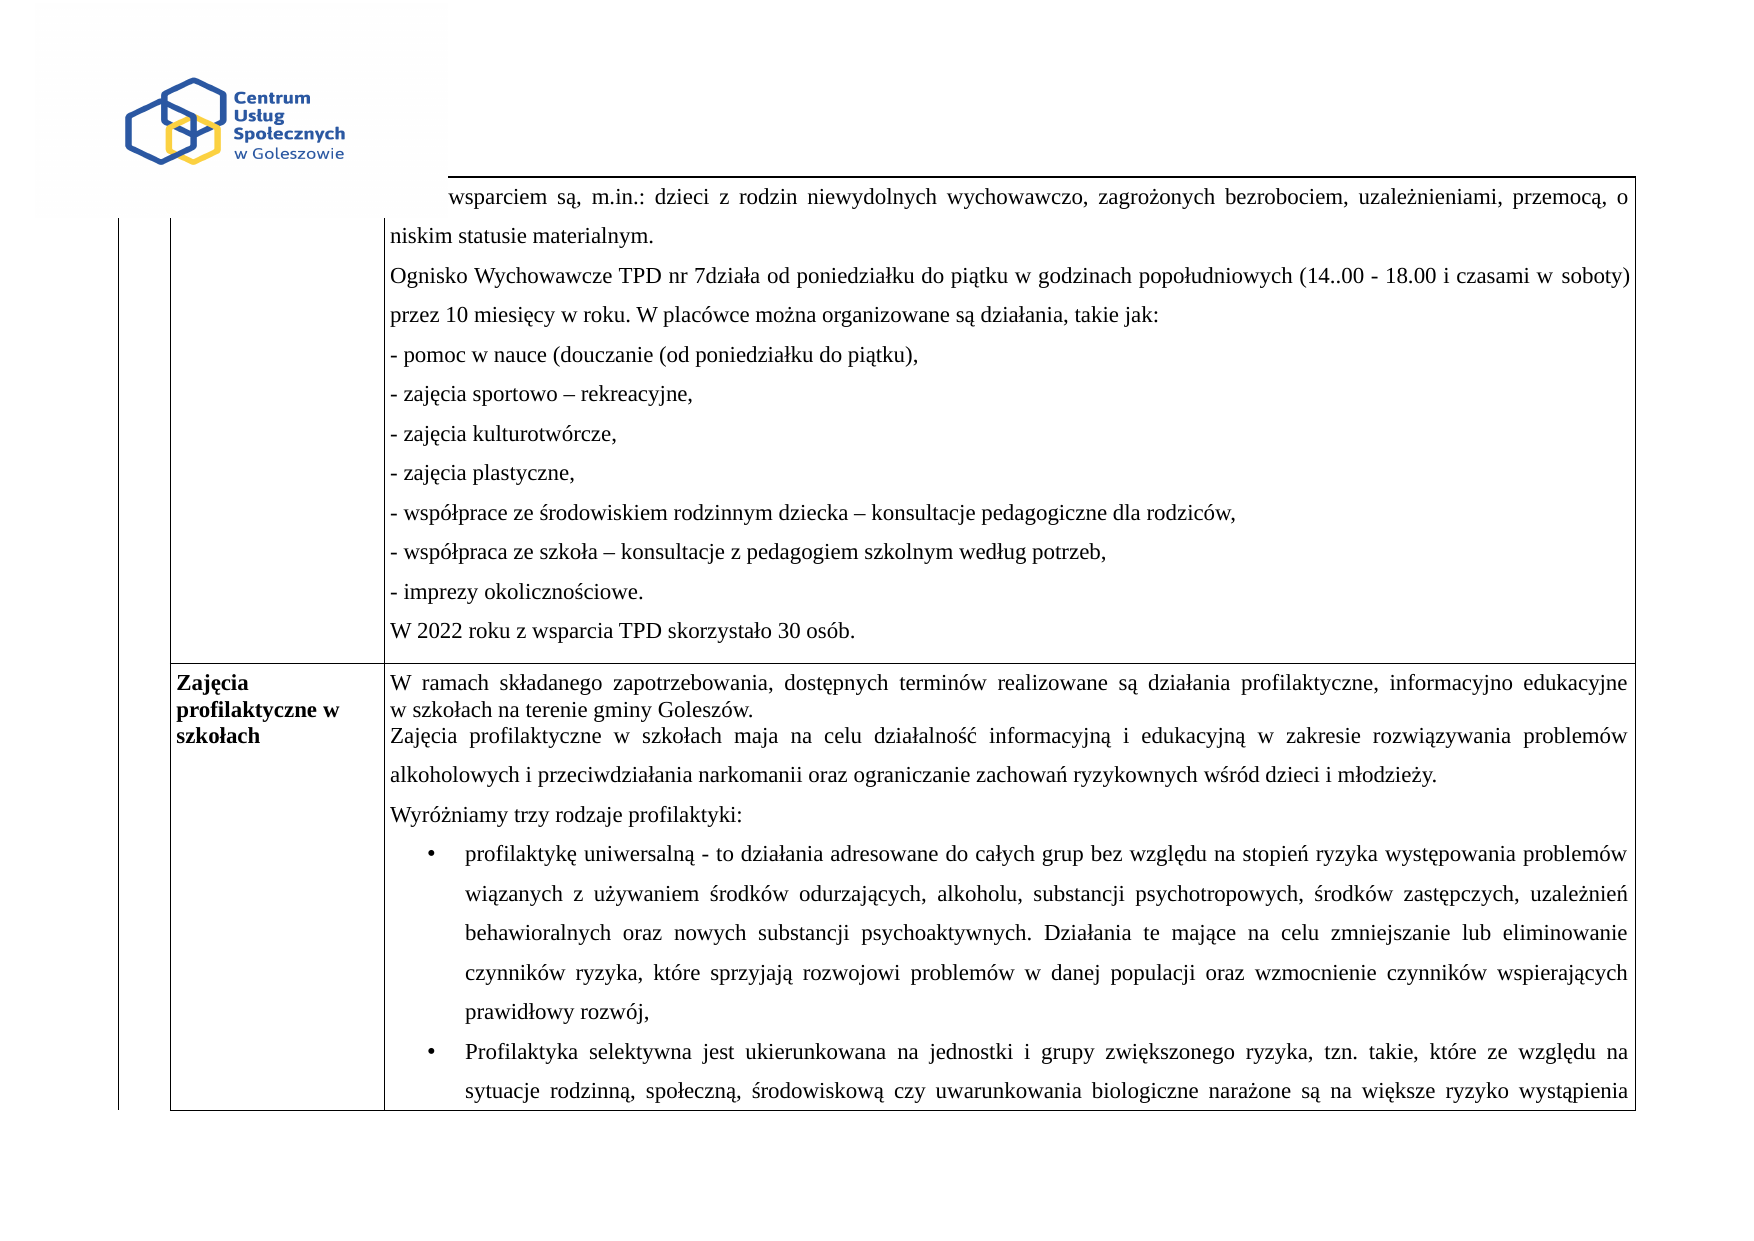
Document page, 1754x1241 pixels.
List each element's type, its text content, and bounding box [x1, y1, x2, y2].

table_cell W ramach składanego zapotrzebowania, dostępnych terminów realizowane są działania profilaktyczne, informacyjno edukacyjne w szkołach na terenie gminy Goleszów. Zajęcia profilaktyczne w szkołach maja na celu działalność informacyjną i edukacyjną w zakresie rozwiązywania problemów alkoholowych i przeciwdziałania narkomanii oraz ograniczanie zachowań ryzykownych wśród dzieci i młodzieży. Wyróżniamy trzy rodzaje profilaktyki: profilaktykę uniwersalną - to działania adresowane do całych grup bez względu na stopień ryzyka występowania problemów wiązanych z używaniem środków odurzających, alkoholu, substancji psychotropowych, środków zastępczych, uzależnień behawioralnych oraz nowych substancji psychoaktywnych. Działania te mające na celu zmniejszanie lub eliminowanie czynników ryzyka, które sprzyjają rozwojowi problemów w danej populacji oraz wzmocnienie czynników wspierających prawidłowy rozwój, Profilaktyka selektywna jest ukierunkowana na jednostki i grupy zwiększonego ryzyka, tzn. takie, które ze względu na sytuacje rodzinną, społeczną, środowiskową czy uwarunkowania biologiczne narażone są na większe ryzyko wystąpienia problemów. profilaktyka wskazująca jest ukierunkowana na jednostki i grupy wysokiego ryzyka, które przejawiają wczesne symptompy problemów związanych z używaniem różnego rodzaju środków i substancji uzależniających ale nie spełniają jeszcze kryteriów diagnostycznych uzależnienia. W ramach bezpłatnych warsztatów/wykładów szkoły otrzymują propozycję zajęć z zakresu: bezpieczna droga do szkoły, bezpieczeństwo dzieci i młodzieży w różnych sytuacjach – bezpieczny kontakt z obcymi, cyberprzemoc – cyberzagrożenia – patostreamerzy zagrożenia z YouTube’a, kradzieże danych, stalking, szantaż, groźby, odpowiedzialność za naruszenie dóbr osobistych, znieważenie, zniesławienie, hejt, dopalacze, substancje psychoaktywne, nowoczesne socjotechniki sprzedaży, przeciwdziałanie narkomanii, trzeźwy kierowca - bezpiecznie na drodze, DRUGSTOP - walizka narkotykowa, przeciwdziałanie mowie nienawiści „Stop Hejt”. [385, 664, 1635, 1109]
picture [34, 3, 448, 218]
table_cell Zajęcia profilaktyczne w szkołach [171, 664, 384, 1109]
table_cell wsparciem są, m.in.: dzieci z rodzin niewydolnych wychowawczo, zagrożonych bezrobociem, uzależnieniami, przemocą, o niskim statusie materialnym. Ognisko Wychowawcze TPD nr 7działa od poniedziałku do piątku w godzinach popołudniowych (14..00 - 18.00 i czasami w soboty) przez 10 miesięcy w roku. W placówce można organizowane są działania, takie jak: - pomoc w nauce (douczanie (od poniedziałku do piątku), - zajęcia sportowo – rekreacyjne, - zajęcia kulturotwórcze, - zajęcia plastyczne, - współprace ze środowiskiem rodzinnym dziecka – konsultacje pedagogiczne dla rodziców, - współpraca ze szkoła – konsultacje z pedagogiem szkolnym według potrzeb, - imprezy okolicznościowe. W 2022 roku z wsparcia TPD skorzystało 30 osób. [385, 178, 1635, 663]
table_cell [171, 218, 384, 663]
